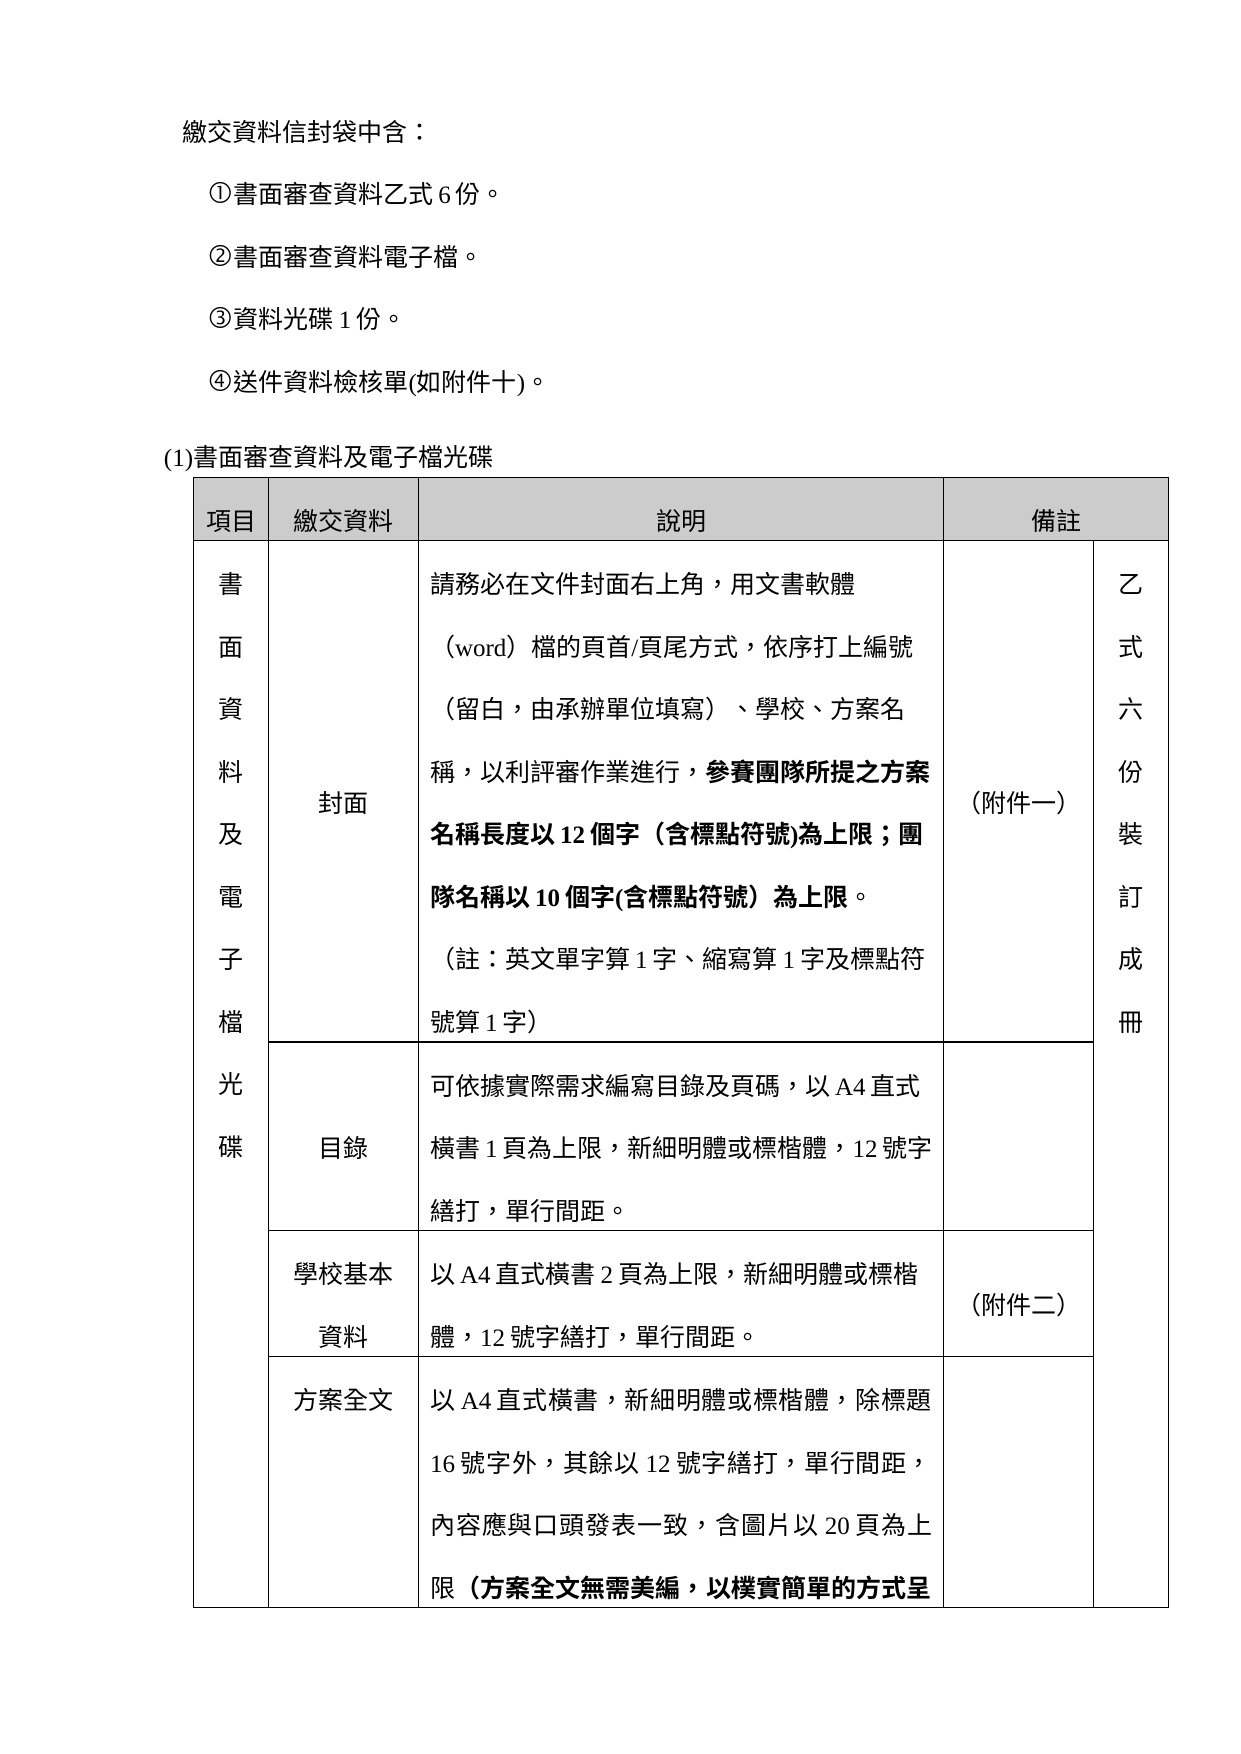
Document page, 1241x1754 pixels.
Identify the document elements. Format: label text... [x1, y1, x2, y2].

text 繳交資料信封袋中含： [182, 89, 1152, 151]
table_header 繳交資料 [269, 478, 418, 540]
table_cell 書 面 資 料 及 電 子 檔 光 碟 [194, 541, 268, 1607]
text 書面審查資料電子檔。 [201, 214, 1152, 276]
text 書面審查資料乙式6份。 [201, 151, 1152, 214]
table_cell （附件二） [944, 1231, 1093, 1356]
table_header 備註 [944, 478, 1168, 540]
text 送件資料檢核單(如附件十)。 [201, 339, 1152, 401]
table_cell 乙式六份裝訂成冊 [1094, 541, 1168, 1607]
table_cell 以A4直式橫書2頁為上限，新細明體或標楷體，12號字繕打，單行間距。 [419, 1231, 943, 1356]
table_cell 以A4直式橫書，新細明體或標楷體，除標題16號字外，其餘以12號字繕打，單行間距，內容應與口頭發表一致，含圖片以20頁為上限（方案全文無需美編，以樸實簡單的方式呈 [419, 1357, 943, 1607]
table_cell 封面 [269, 541, 418, 1041]
table_cell 方案全文 [269, 1357, 418, 1607]
table_cell 請務必在文件封面右上角，用文書軟體（word）檔的頁首/頁尾方式，依序打上編號（留白，由承辦單位填寫）、學校、方案名稱，以利評審作業進行，參賽團隊所提之方案名稱長度以12個字（含標點符號)為上限；團隊名稱以10個字(含標點符號）為上限。（註：英文單字算1字、縮寫算1字及標點符號算1字） [419, 541, 943, 1041]
text 資料光碟1份。 [201, 276, 1152, 339]
table_cell 學校基本 資料 [269, 1231, 418, 1356]
table_cell 可依據實際需求編寫目錄及頁碼，以A4直式橫書1頁為上限，新細明體或標楷體，12號字繕打，單行間距。 [419, 1043, 943, 1230]
table_header 說明 [419, 478, 943, 540]
table_cell [944, 1043, 1093, 1230]
table_cell 目錄 [269, 1043, 418, 1230]
table_cell [944, 1357, 1093, 1607]
text (1)書面審查資料及電子檔光碟 [164, 414, 1152, 477]
table_header 項目 [194, 478, 268, 540]
table_cell （附件一） [944, 541, 1093, 1041]
